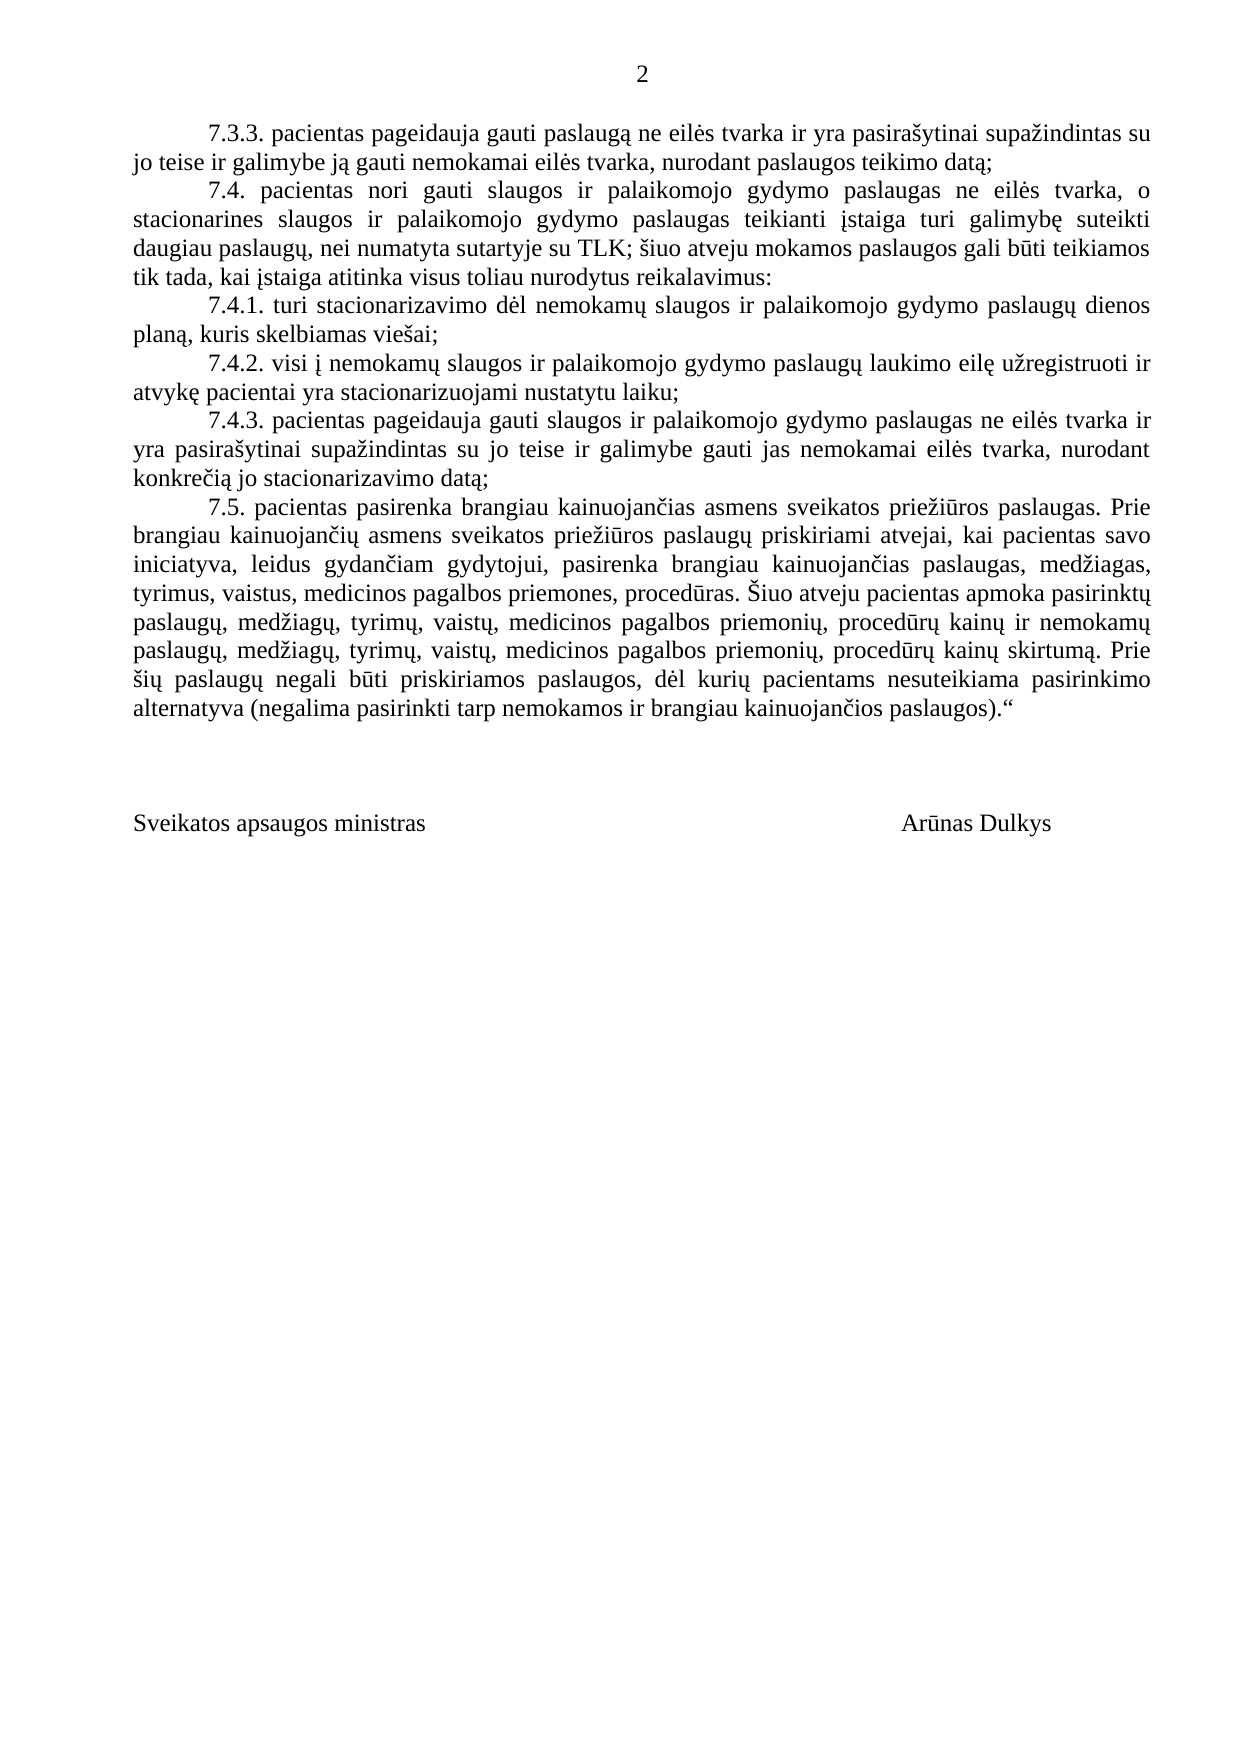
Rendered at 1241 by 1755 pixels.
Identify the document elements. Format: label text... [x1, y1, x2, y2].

text 7.4.3. pacientas pageidauja gauti slaugos ir palaikomojo gydymo paslaugas ne eilės tvarka ir yra pasirašytinai supažindintas su jo teise ir galimybe gauti jas nemokamai eilės tvarka, nurodant konkrečią jo stacionarizavimo datą; [133, 406, 1152, 492]
text 7.4.1. turi stacionarizavimo dėl nemokamų slaugos ir palaikomojo gydymo paslaugų dienos planą, kuris skelbiamas viešai; [133, 291, 1152, 348]
text Sveikatos apsaugos ministras Arūnas Dulkys [133, 808, 1152, 837]
text 7.3.3. pacientas pageidauja gauti paslaugą ne eilės tvarka ir yra pasirašytinai supažindintas su jo teise ir galimybe ją gauti nemokamai eilės tvarka, nurodant paslaugos teikimo datą; [133, 118, 1152, 176]
text 7.5. pacientas pasirenka brangiau kainuojančias asmens sveikatos priežiūros paslaugas. Prie brangiau kainuojančių asmens sveikatos priežiūros paslaugų priskiriami atvejai, kai pacientas savo iniciatyva, leidus gydančiam gydytojui, pasirenka brangiau kainuojančias paslaugas, medžiagas, tyrimus, vaistus, medicinos pagalbos priemones, procedūras. Šiuo atveju pacientas apmoka pasirinktų paslaugų, medžiagų, tyrimų, vaistų, medicinos pagalbos priemonių, procedūrų kainų ir nemokamų paslaugų, medžiagų, tyrimų, vaistų, medicinos pagalbos priemonių, procedūrų kainų skirtumą. Prie šių paslaugų negali būti priskiriamos paslaugos, dėl kurių pacientams nesuteikiama pasirinkimo alternatyva (negalima pasirinkti tarp nemokamos ir brangiau kainuojančios paslaugos).“ [133, 492, 1152, 722]
text 7.4. pacientas nori gauti slaugos ir palaikomojo gydymo paslaugas ne eilės tvarka, o stacionarines slaugos ir palaikomojo gydymo paslaugas teikianti įstaiga turi galimybę suteikti daugiau paslaugų, nei numatyta sutartyje su TLK; šiuo atveju mokamos paslaugos gali būti teikiamos tik tada, kai įstaiga atitinka visus toliau nurodytus reikalavimus: [133, 176, 1152, 291]
text 7.4.2. visi į nemokamų slaugos ir palaikomojo gydymo paslaugų laukimo eilę užregistruoti ir atvykę pacientai yra stacionarizuojami nustatytu laiku; [133, 348, 1152, 406]
